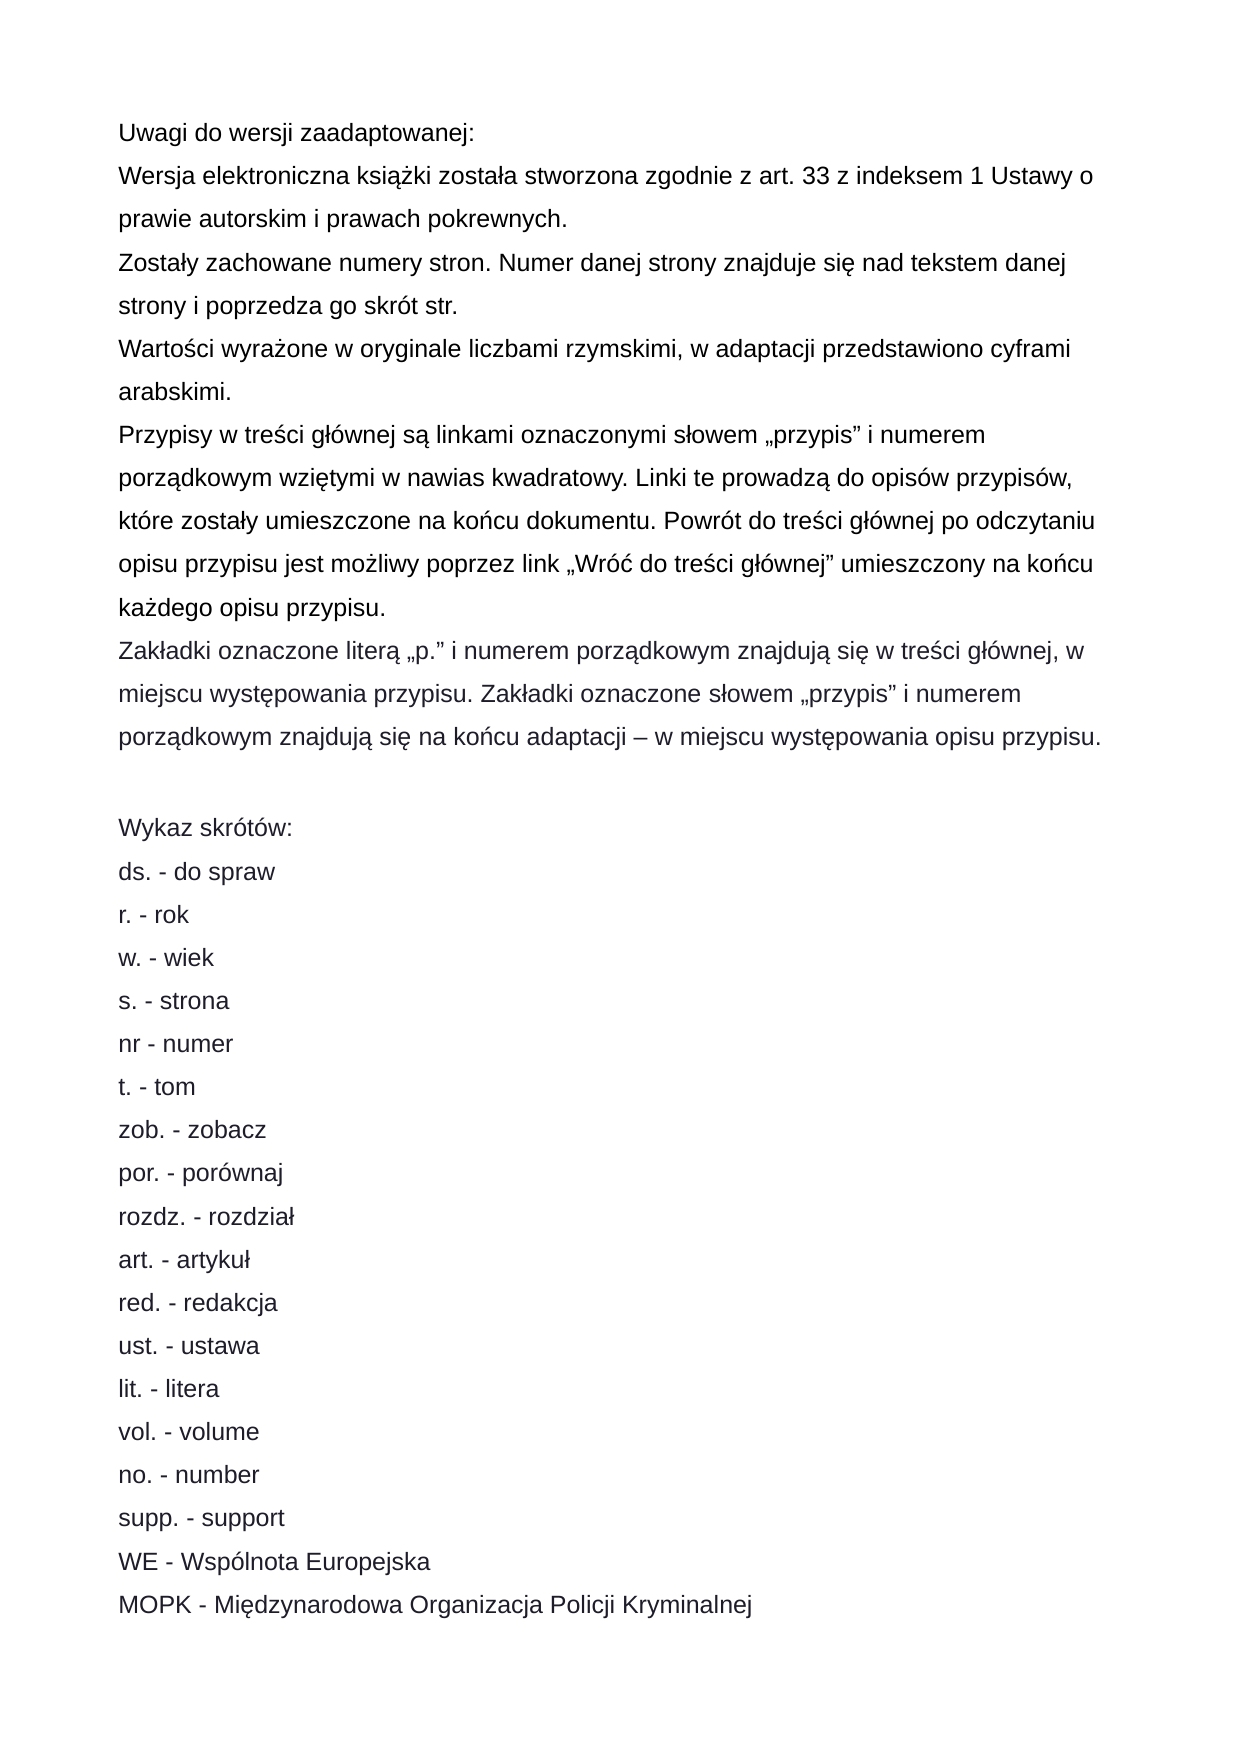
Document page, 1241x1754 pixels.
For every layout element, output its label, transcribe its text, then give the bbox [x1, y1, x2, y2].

text Uwagi do wersji zaadaptowanej: [118, 118, 1122, 147]
text Wersja elektroniczna książki została stworzona zgodnie z art. 33 z indeksem 1 Ustawy o prawie autorskim i prawach pokrewnych. [118, 161, 1122, 233]
text red. - redakcja [118, 1288, 1122, 1317]
text rozdz. - rozdział [118, 1202, 1122, 1230]
text vol. - volume [118, 1417, 1122, 1446]
text ust. - ustawa [118, 1331, 1122, 1360]
text Zakładki oznaczone literą „p.” i numerem porządkowym znajdują się w treści głównej, w miejscu występowania przypisu. Zakładki oznaczone słowem „przypis” i numerem porządkowym znajdują się na końcu adaptacji – w miejscu występowania opisu przypisu. [118, 636, 1122, 751]
text Przypisy w treści głównej są linkami oznaczonymi słowem „przypis” i numerem porządkowym wziętymi w nawias kwadratowy. Linki te prowadzą do opisów przypisów, które zostały umieszczone na końcu dokumentu. Powrót do treści głównej po odczytaniu opisu przypisu jest możliwy poprzez link „Wróć do treści głównej” umieszczony na końcu każdego opisu przypisu. [118, 420, 1122, 621]
text supp. - support [118, 1503, 1122, 1532]
text por. - porównaj [118, 1158, 1122, 1187]
text no. - number [118, 1460, 1122, 1489]
text Wykaz skrótów: [118, 813, 1122, 842]
text WE - Wspólnota Europejska [118, 1547, 1122, 1575]
text Zostały zachowane numery stron. Numer danej strony znajduje się nad tekstem danej strony i poprzedza go skrót str. [118, 247, 1122, 319]
text Wartości wyrażone w oryginale liczbami rzymskimi, w adaptacji przedstawiono cyframi arabskimi. [118, 334, 1122, 406]
text nr - numer [118, 1029, 1122, 1058]
text w. - wiek [118, 943, 1122, 972]
text art. - artykuł [118, 1245, 1122, 1273]
text s. - strona [118, 986, 1122, 1015]
text lit. - litera [118, 1374, 1122, 1403]
text r. - rok [118, 900, 1122, 928]
text ds. - do spraw [118, 857, 1122, 885]
text zob. - zobacz [118, 1115, 1122, 1144]
text t. - tom [118, 1072, 1122, 1101]
text MOPK - Międzynarodowa Organizacja Policji Kryminalnej [118, 1590, 1122, 1618]
